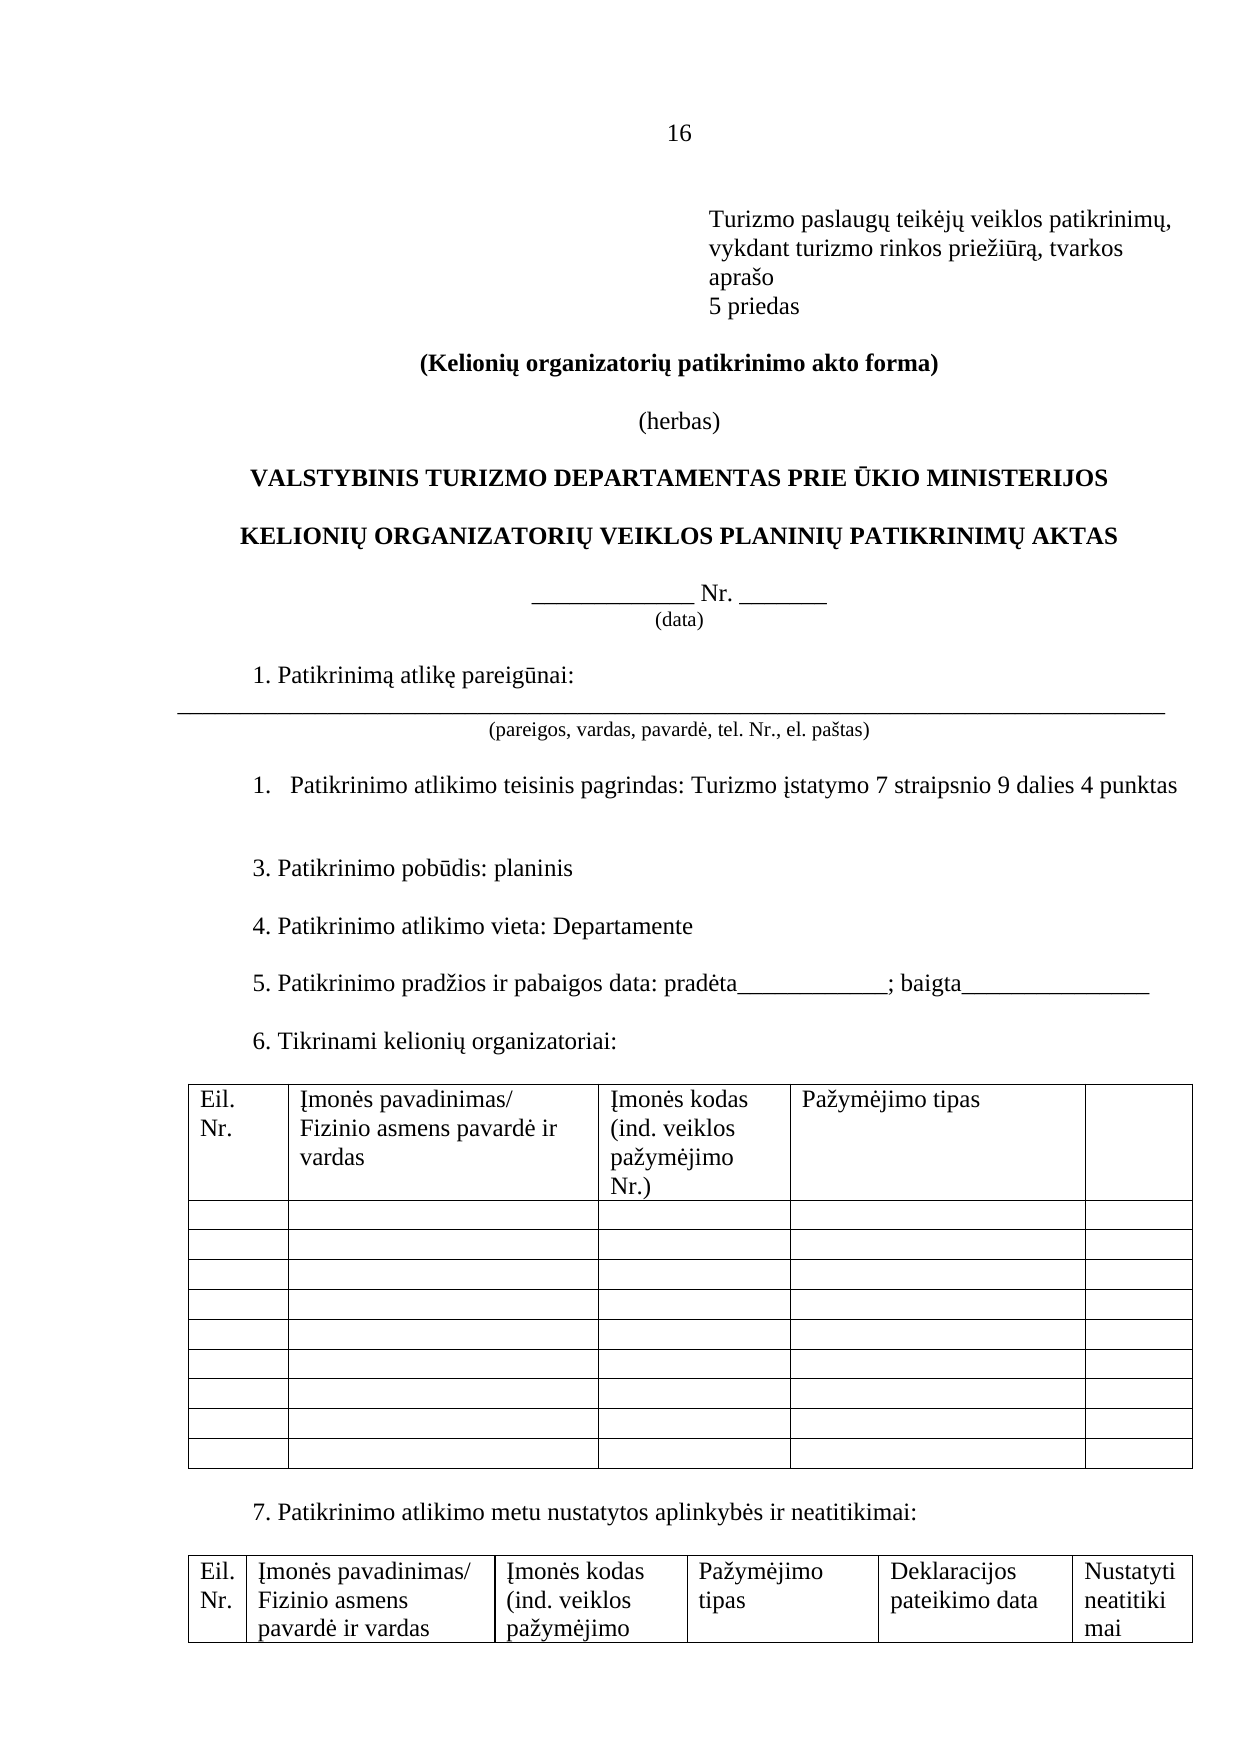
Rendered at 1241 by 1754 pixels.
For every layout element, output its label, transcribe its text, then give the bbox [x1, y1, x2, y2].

table_cell [791, 1230, 1085, 1259]
table_cell [599, 1350, 790, 1378]
table_header Nustatyti neatitikimai [1073, 1556, 1192, 1642]
text (data) [177, 607, 1181, 631]
table_cell [599, 1290, 790, 1319]
text VALSTYBINIS TURIZMO DEPARTAMENTAS PRIE ŪKIO MINISTERIJOS [177, 463, 1181, 492]
table_header Pažymėjimo tipas [688, 1556, 878, 1642]
table_cell [791, 1409, 1085, 1438]
table_cell [599, 1379, 790, 1408]
text 6. Tikrinami kelionių organizatoriai: [177, 1026, 1181, 1055]
table_cell [289, 1409, 598, 1438]
table_cell [289, 1260, 598, 1289]
table_cell [599, 1320, 790, 1348]
table_cell [189, 1379, 288, 1408]
table_cell [1086, 1409, 1192, 1438]
table_cell [791, 1350, 1085, 1378]
text KELIONIŲ ORGANIZATORIŲ VEIKLOS PLANINIŲ PATIKRINIMŲ AKTAS [177, 521, 1181, 549]
text 7. Patikrinimo atlikimo metu nustatytos aplinkybės ir neatitikimai: [177, 1497, 1181, 1526]
table_header Įmonės kodas (ind. veiklos pažymėjimo Nr.) [599, 1085, 790, 1199]
table_header [1086, 1085, 1192, 1199]
table_cell [189, 1350, 288, 1378]
table_cell [189, 1290, 288, 1319]
table_header Eil. Nr. [189, 1556, 246, 1642]
table_cell [791, 1320, 1085, 1348]
text _____________ Nr. _______ [177, 578, 1181, 607]
table_header Įmonės pavadinimas/ Fizinio asmens pavardė ir vardas [289, 1085, 598, 1199]
table_cell [189, 1320, 288, 1348]
table_cell [791, 1439, 1085, 1468]
table_cell [599, 1439, 790, 1468]
table_cell [599, 1409, 790, 1438]
table_cell [289, 1379, 598, 1408]
table_cell [189, 1201, 288, 1229]
table_cell [1086, 1379, 1192, 1408]
table_cell [189, 1409, 288, 1438]
table_cell [289, 1439, 598, 1468]
table_cell [1086, 1320, 1192, 1348]
text 4. Patikrinimo atlikimo vieta: Departamente [177, 911, 1181, 940]
table_cell [1086, 1260, 1192, 1289]
table_cell [1086, 1350, 1192, 1378]
table_cell [1086, 1230, 1192, 1259]
text 5 priedas [709, 291, 1181, 319]
table_cell [599, 1260, 790, 1289]
table_cell [599, 1230, 790, 1259]
text 5. Patikrinimo pradžios ir pabaigos data: pradėta____________; baigta_______________ [177, 968, 1181, 997]
text 1. Patikrinimą atlikę pareigūnai: _______________________________________________________________________________ [177, 660, 1181, 717]
table_cell [289, 1230, 598, 1259]
table_header Deklaracijos pateikimo data [879, 1556, 1072, 1642]
table_cell [189, 1439, 288, 1468]
text 3. Patikrinimo pobūdis: planinis [177, 853, 1181, 882]
table_cell [289, 1350, 598, 1378]
table_cell [289, 1201, 598, 1229]
table_cell [791, 1379, 1085, 1408]
table_cell [289, 1290, 598, 1319]
table_header Įmonės kodas (ind. veiklos pažymėjimo [496, 1556, 687, 1642]
table_cell [1086, 1290, 1192, 1319]
text (herbas) [177, 406, 1181, 434]
text aprašo [709, 262, 1181, 291]
table_cell [791, 1290, 1085, 1319]
table_cell [1086, 1439, 1192, 1468]
table_cell [289, 1320, 598, 1348]
table_header Įmonės pavadinimas/ Fizinio asmens pavardė ir vardas [247, 1556, 494, 1642]
text (Kelionių organizatorių patikrinimo akto forma) [177, 348, 1181, 377]
table_cell [189, 1260, 288, 1289]
text Turizmo paslaugų teikėjų veiklos patikrinimų, [709, 204, 1181, 233]
text vykdant turizmo rinkos priežiūrą, tvarkos [709, 233, 1181, 262]
table_header Pažymėjimo tipas [791, 1085, 1085, 1199]
table_cell [1086, 1201, 1192, 1229]
table_cell [599, 1201, 790, 1229]
table_cell [791, 1260, 1085, 1289]
table_cell [189, 1230, 288, 1259]
text (pareigos, vardas, pavardė, tel. Nr., el. paštas) [177, 717, 1181, 741]
table_cell [791, 1201, 1085, 1229]
text 1. Patikrinimo atlikimo teisinis pagrindas: Turizmo įstatymo 7 straipsnio 9 dalies 4 punktas [252, 770, 1181, 799]
table_header Eil. Nr. [189, 1085, 288, 1199]
